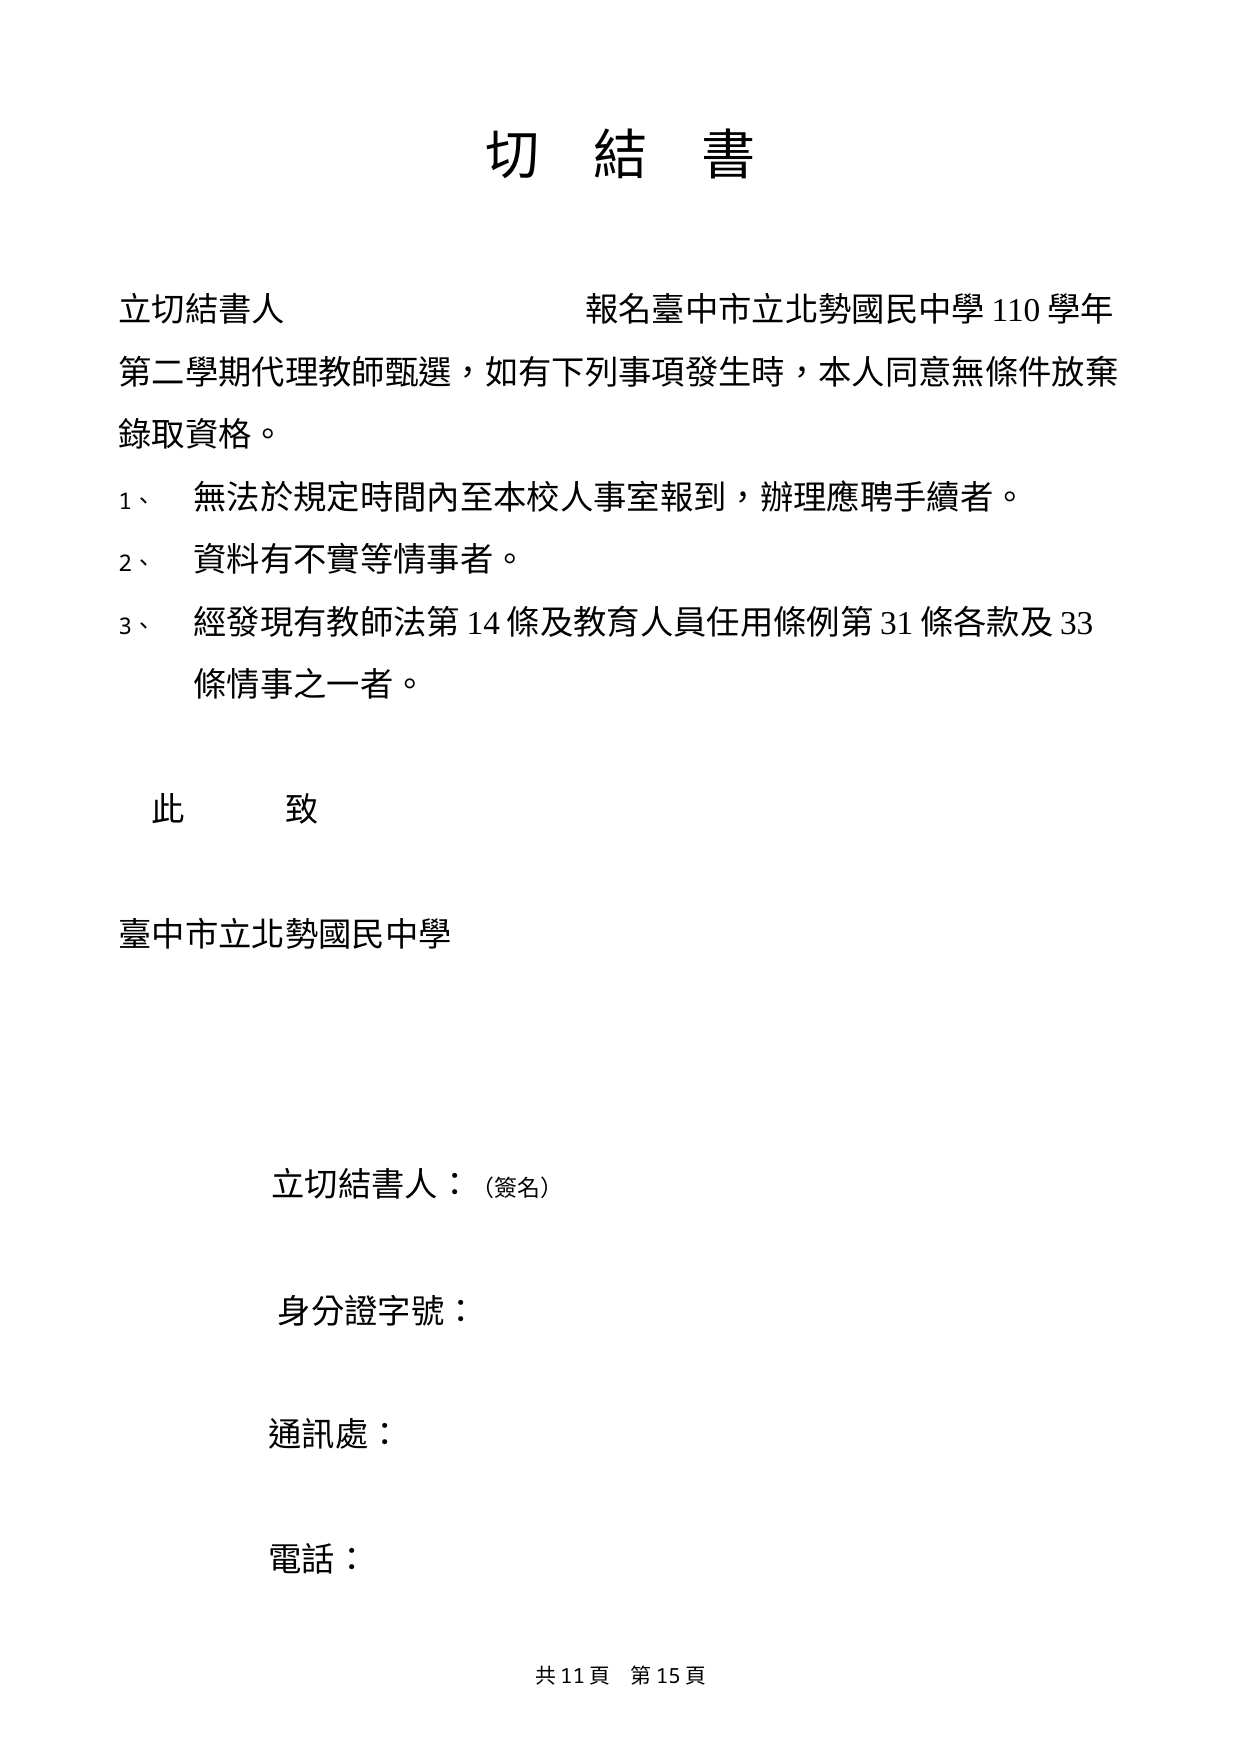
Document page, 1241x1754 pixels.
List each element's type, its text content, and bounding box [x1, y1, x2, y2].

text 此 致 [118, 766, 1122, 828]
list 無法於規定時間內至本校人事室報到，辦理應聘手續者。 [118, 453, 1122, 516]
list 經發現有教師法第14條及教育人員任用條例第31條各款及33條情事之一者。 [118, 578, 1122, 703]
text 立切結書人 報名臺中市立北勢國民中學110學年第二學期代理教師甄選，如有下列事項發生時，本人同意無條件放棄錄取資格。 [118, 266, 1122, 453]
text 立切結書人：（簽名） [118, 1141, 1122, 1203]
text 臺中市立北勢國民中學 [118, 891, 1122, 953]
text 切 結 書 [118, 78, 1122, 203]
list 資料有不實等情事者。 [118, 516, 1122, 578]
text 電話： [118, 1516, 1122, 1578]
text 通訊處： [118, 1391, 1122, 1453]
text 身分證字號： [118, 1266, 1122, 1328]
